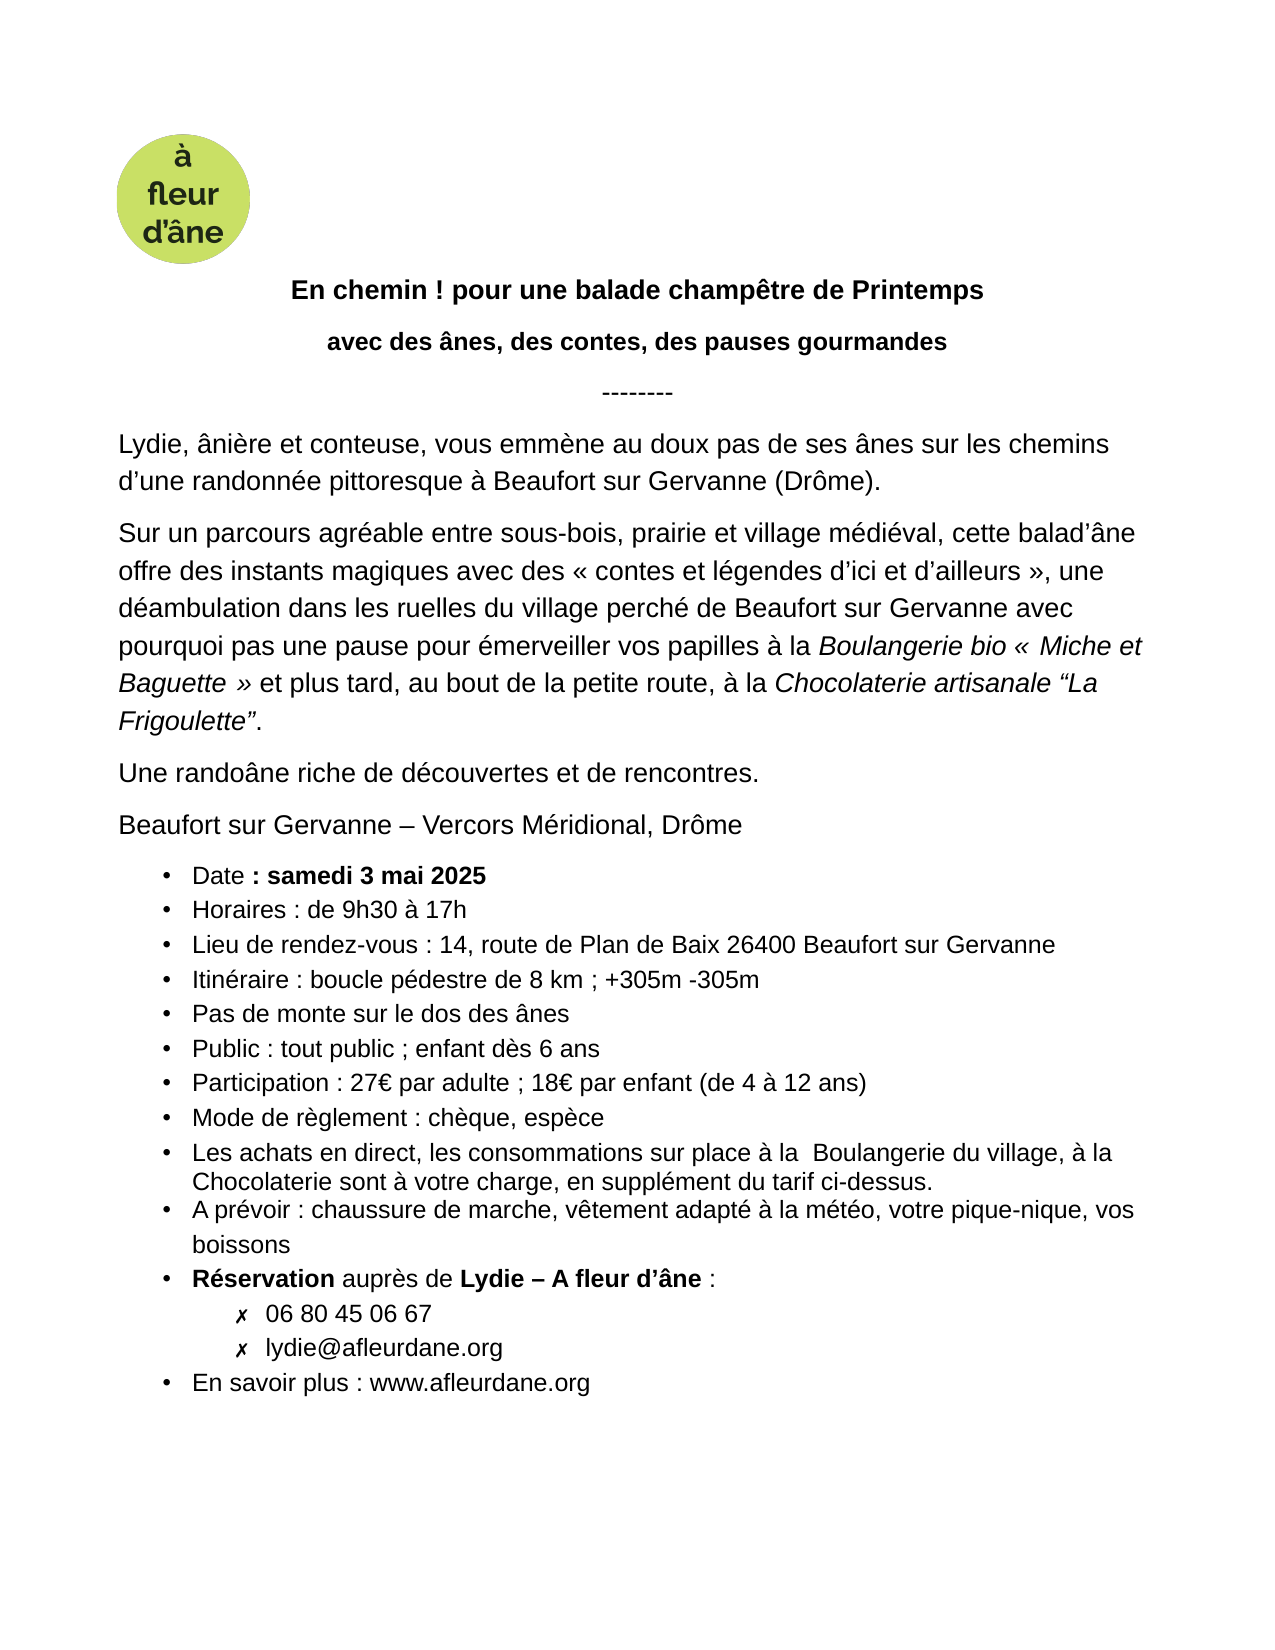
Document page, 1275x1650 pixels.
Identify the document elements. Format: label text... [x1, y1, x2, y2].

list A prévoir : chaussure de marche, vêtement adapté à la météo, votre pique-nique, vos boissons [162, 1195, 1157, 1258]
list Lieu de rendez-vous : 14, route de Plan de Baix 26400 Beaufort sur Gervanne [162, 930, 1157, 959]
text En chemin ! pour une balade champêtre de Printemps [118, 274, 1157, 306]
list Date : samedi 3 mai 2025 [162, 861, 1157, 890]
list Itinéraire : boucle pédestre de 8 km ; +305m -305m [162, 965, 1157, 993]
text Une randoâne riche de découvertes et de rencontres. [118, 757, 1157, 788]
text avec des ânes, des contes, des pauses gourmandes [118, 326, 1157, 355]
list Pas de monte sur le dos des ânes [162, 999, 1157, 1028]
text Lydie, ânière et conteuse, vous emmène au doux pas de ses ânes sur les chemins d’une randonnée pittoresque à Beaufort sur Gervanne (Drôme). [118, 428, 1157, 496]
list lydie@afleurdane.org [236, 1333, 1157, 1362]
list 06 80 45 06 67 [236, 1299, 1157, 1328]
list Mode de règlement : chèque, espèce [162, 1103, 1157, 1132]
list Public : tout public ; enfant dès 6 ans [162, 1034, 1157, 1063]
list Participation : 27€ par adulte ; 18€ par enfant (de 4 à 12 ans) [162, 1068, 1157, 1097]
picture [116, 133, 250, 264]
list En savoir plus : www.afleurdane.org [162, 1368, 1157, 1397]
text Sur un parcours agréable entre sous-bois, prairie et village médiéval, cette balad’âne offre des instants magiques avec des « contes et légendes d’ici et d’ailleurs », une déambulation dans les ruelles du village perché de Beaufort sur Gervanne avec pourquoi pas une pause pour émerveiller vos papilles à la Boulangerie bio « Miche et Baguette » et plus tard, au bout de la petite route, à la Chocolaterie artisanale “La Frigoulette”. [118, 517, 1157, 736]
list Les achats en direct, les consommations sur place à la Boulangerie du village, à la Chocolaterie sont à votre charge, en supplément du tarif ci-dessus. [162, 1138, 1157, 1195]
text Beaufort sur Gervanne – Vercors Méridional, Drôme [118, 809, 1157, 840]
text -------- [118, 376, 1157, 407]
list Réservation auprès de Lydie – A fleur d’âne : [162, 1264, 1157, 1293]
list Horaires : de 9h30 à 17h [162, 896, 1157, 924]
